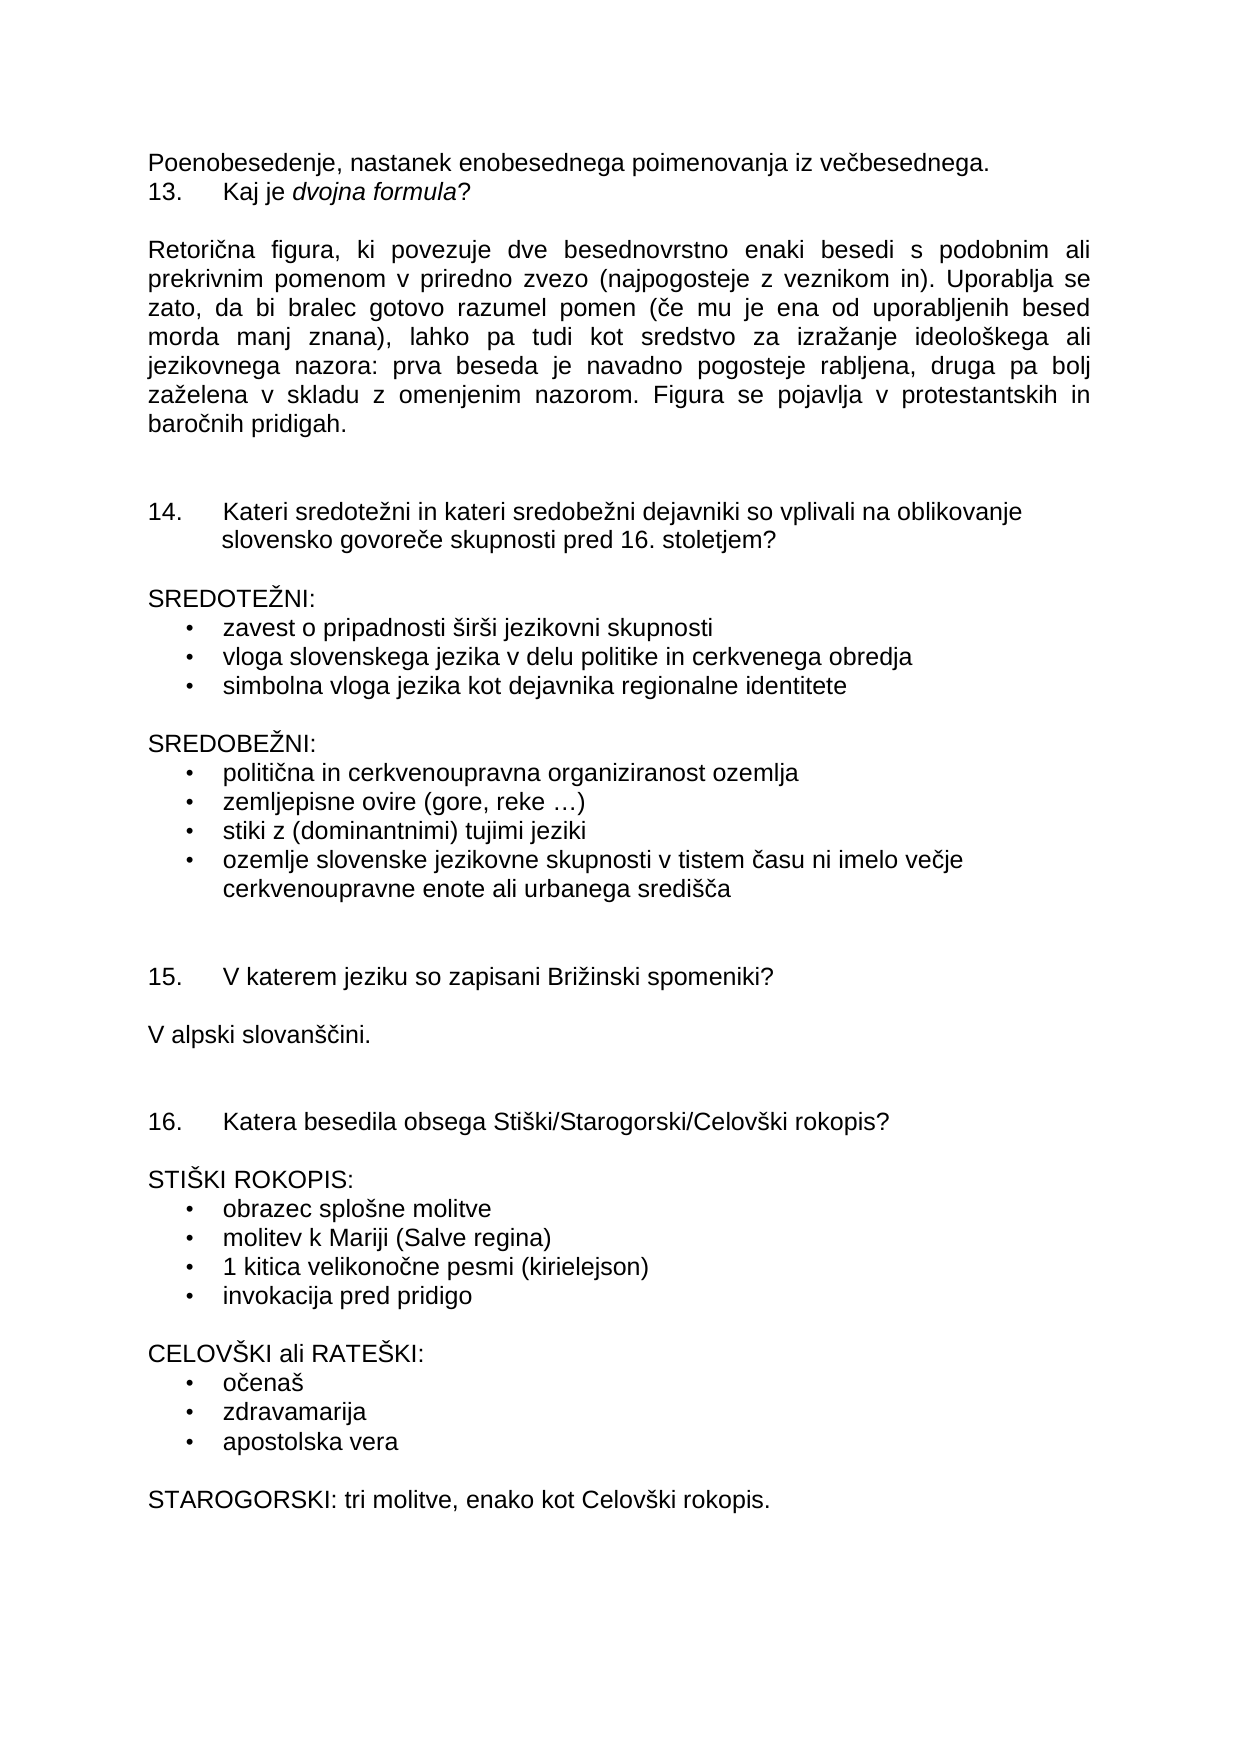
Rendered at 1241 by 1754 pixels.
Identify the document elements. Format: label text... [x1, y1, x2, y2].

list stiki z (dominantnimi) tujimi jeziki [185, 816, 1093, 845]
list zavest o pripadnosti širši jezikovni skupnosti [185, 613, 1093, 642]
list 1 kitica velikonočne pesmi (kirielejson) [185, 1252, 1093, 1281]
list invokacija pred pridigo [185, 1281, 1093, 1310]
list V katerem jeziku so zapisani Brižinski spomeniki? [148, 961, 1093, 990]
list obrazec splošne molitve [185, 1194, 1093, 1223]
text SREDOBEŽNI: [148, 729, 1093, 758]
text STIŠKI ROKOPIS: [148, 1165, 1093, 1194]
list Kaj je dvojna formula? [148, 177, 1093, 206]
list politična in cerkvenoupravna organiziranost ozemlja [185, 758, 1093, 787]
list očenaš [185, 1368, 1093, 1397]
text SREDOTEŽNI: [148, 583, 1093, 613]
list Kateri sredotežni in kateri sredobežni dejavniki so vplivali na oblikovanje slovensko govoreče skupnosti pred 16. stoletjem? [148, 496, 1093, 554]
list apostolska vera [185, 1426, 1093, 1455]
list simbolna vloga jezika kot dejavnika regionalne identitete [185, 671, 1093, 700]
text V alpski slovanščini. [148, 1019, 1093, 1048]
text STAROGORSKI: tri molitve, enako kot Celovški rokopis. [148, 1484, 1093, 1513]
list ozemlje slovenske jezikovne skupnosti v tistem času ni imelo večje cerkvenoupravne enote ali urbanega središča [185, 845, 1093, 903]
list zemljepisne ovire (gore, reke …) [185, 787, 1093, 816]
text CELOVŠKI ali RATEŠKI: [148, 1339, 1093, 1368]
list Katera besedila obsega Stiški/Starogorski/Celovški rokopis? [148, 1107, 1093, 1136]
text Retorična figura, ki povezuje dve besednovrstno enaki besedi s podobnim ali prekrivnim pomenom v priredno zvezo (najpogosteje z veznikom in). Uporablja se zato, da bi bralec gotovo razumel pomen (če mu je ena od uporabljenih besed morda manj znana), lahko pa tudi kot sredstvo za izražanje ideološkega ali jezikovnega nazora: prva beseda je navadno pogosteje rabljena, druga pa bolj zaželena v skladu z omenjenim nazorom. Figura se pojavlja v protestantskih in baročnih pridigah. [148, 235, 1093, 438]
text Poenobesedenje, nastanek enobesednega poimenovanja iz večbesednega. [148, 148, 1093, 177]
list vloga slovenskega jezika v delu politike in cerkvenega obredja [185, 642, 1093, 671]
list molitev k Mariji (Salve regina) [185, 1223, 1093, 1252]
list zdravamarija [185, 1397, 1093, 1426]
